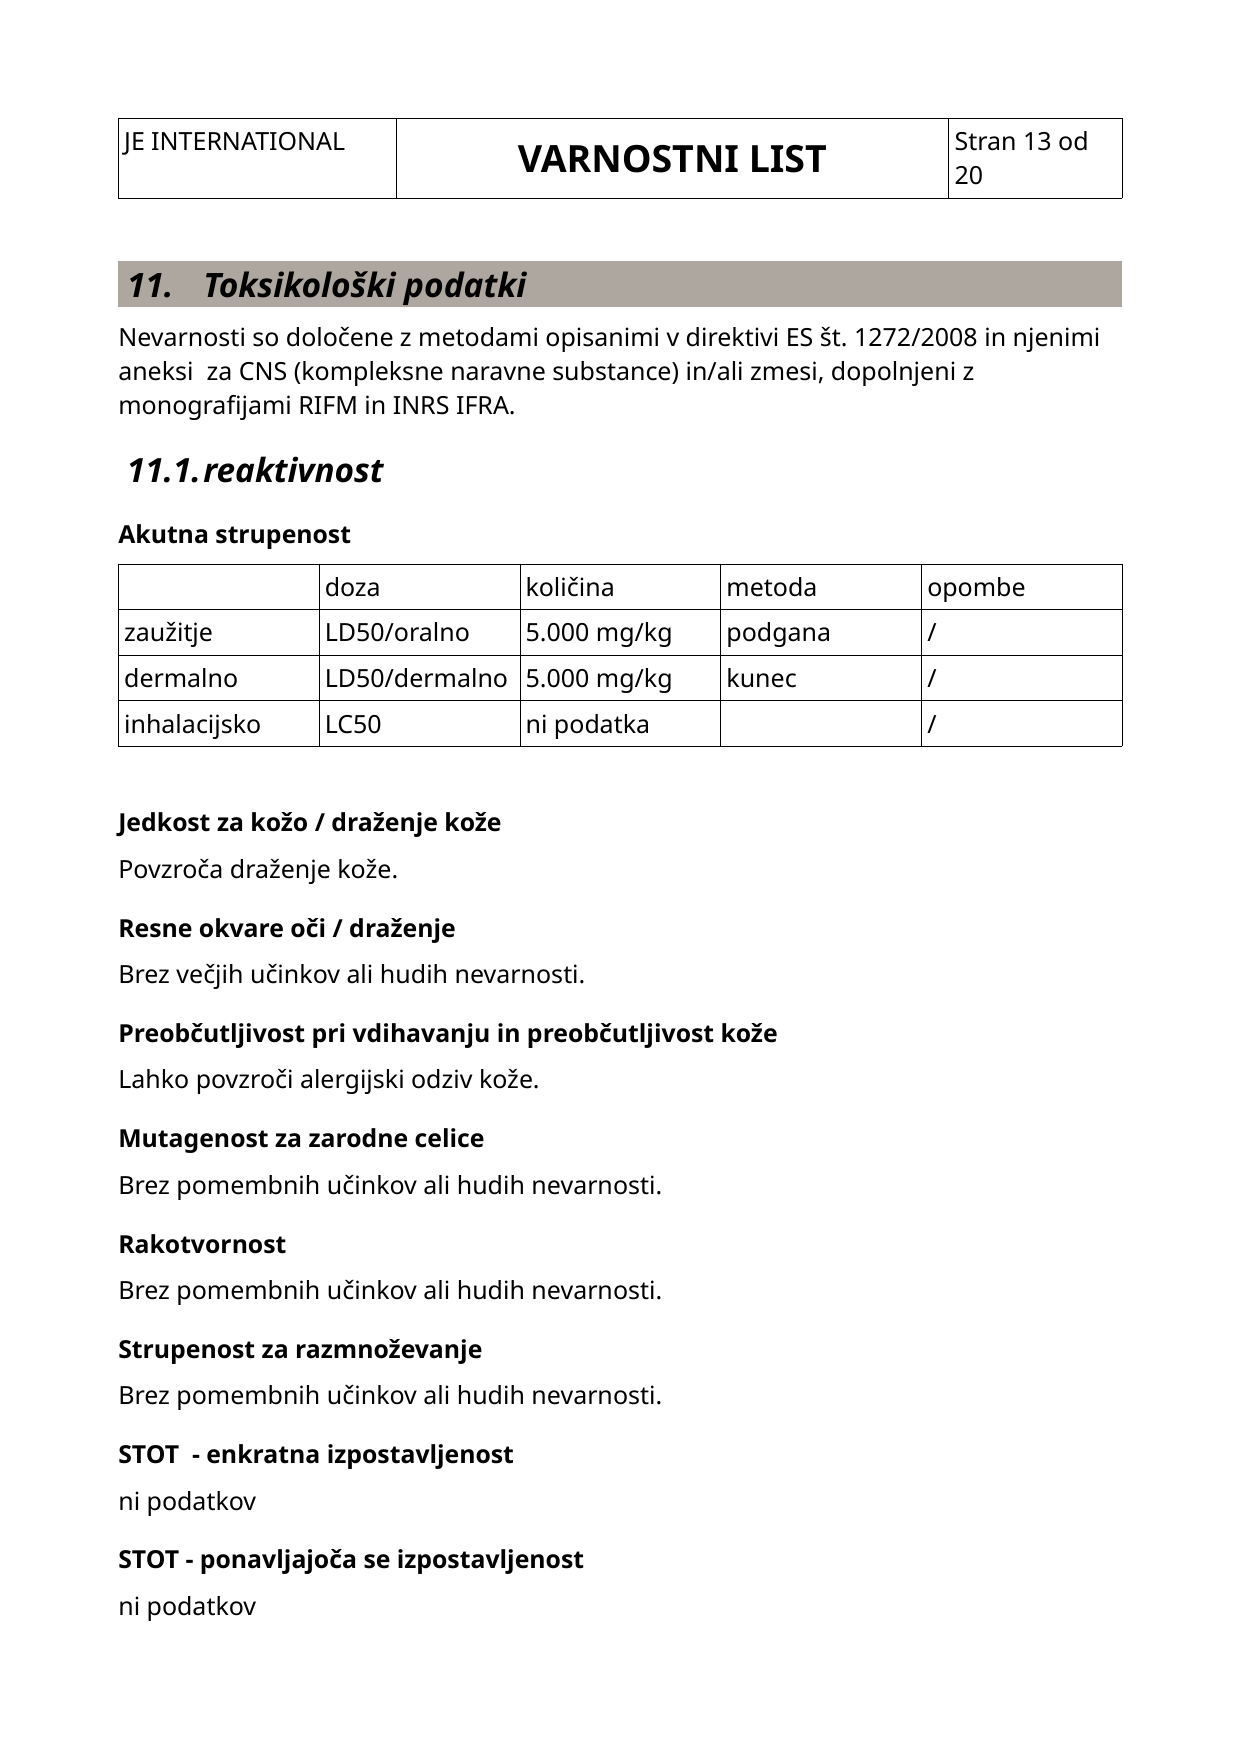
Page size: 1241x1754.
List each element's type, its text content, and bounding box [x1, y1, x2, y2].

table_cell ni podatka [521, 701, 720, 746]
table_cell dermalno [119, 656, 319, 700]
subtitle Strupenost za razmnoževanje [118, 1332, 1122, 1366]
table_cell / [922, 610, 1122, 655]
subtitle STOT - ponavljajoča se izpostavljenost [118, 1542, 1122, 1576]
subtitle Resne okvare oči / draženje [118, 911, 1122, 944]
table_cell inhalacijsko [119, 701, 319, 746]
table_cell / [922, 701, 1122, 746]
subtitle Jedkost za kožo / draženje kože [118, 805, 1122, 839]
text ni podatkov [118, 1589, 1122, 1623]
subtitle Preobčutljivost pri vdihavanju in preobčutljivost kože [118, 1016, 1122, 1049]
table_cell / [922, 656, 1122, 700]
subtitle Toksikološki podatki [118, 261, 1122, 307]
subtitle Mutagenost za zarodne celice [118, 1121, 1122, 1155]
table_header količina [521, 565, 720, 609]
text Brez večjih učinkov ali hudih nevarnosti. [118, 957, 1122, 991]
table_header metoda [721, 565, 921, 609]
subtitle STOT - enkratna izpostavljenost [118, 1437, 1122, 1471]
text Nevarnosti so določene z metodami opisanimi v direktivi ES št. 1272/2008 in njenimi aneksi za CNS (kompleksne naravne substance) in/ali zmesi, dopolnjeni z monografijami RIFM in INRS IFRA. [118, 320, 1122, 422]
table_cell LC50 [320, 701, 520, 746]
table_cell zaužitje [119, 610, 319, 655]
table_cell podgana [721, 610, 921, 655]
subtitle reaktivnost [118, 447, 1122, 492]
table_header opombe [922, 565, 1122, 609]
table_cell kunec [721, 656, 921, 700]
table_cell 5.000 mg/kg [521, 610, 720, 655]
text Brez pomembnih učinkov ali hudih nevarnosti. [118, 1167, 1122, 1201]
subtitle Rakotvornost [118, 1226, 1122, 1260]
table_cell [721, 701, 921, 746]
subtitle Akutna strupenost [118, 517, 1122, 551]
text Povzroča draženje kože. [118, 851, 1122, 886]
table_cell LD50/dermalno [320, 656, 520, 700]
text Lahko povzroči alergijski odziv kože. [118, 1062, 1122, 1096]
table_header doza [320, 565, 520, 609]
text Brez pomembnih učinkov ali hudih nevarnosti. [118, 1273, 1122, 1307]
table_header [119, 565, 319, 609]
text Brez pomembnih učinkov ali hudih nevarnosti. [118, 1378, 1122, 1412]
text ni podatkov [118, 1483, 1122, 1517]
table_cell 5.000 mg/kg [521, 656, 720, 700]
table_cell LD50/oralno [320, 610, 520, 655]
